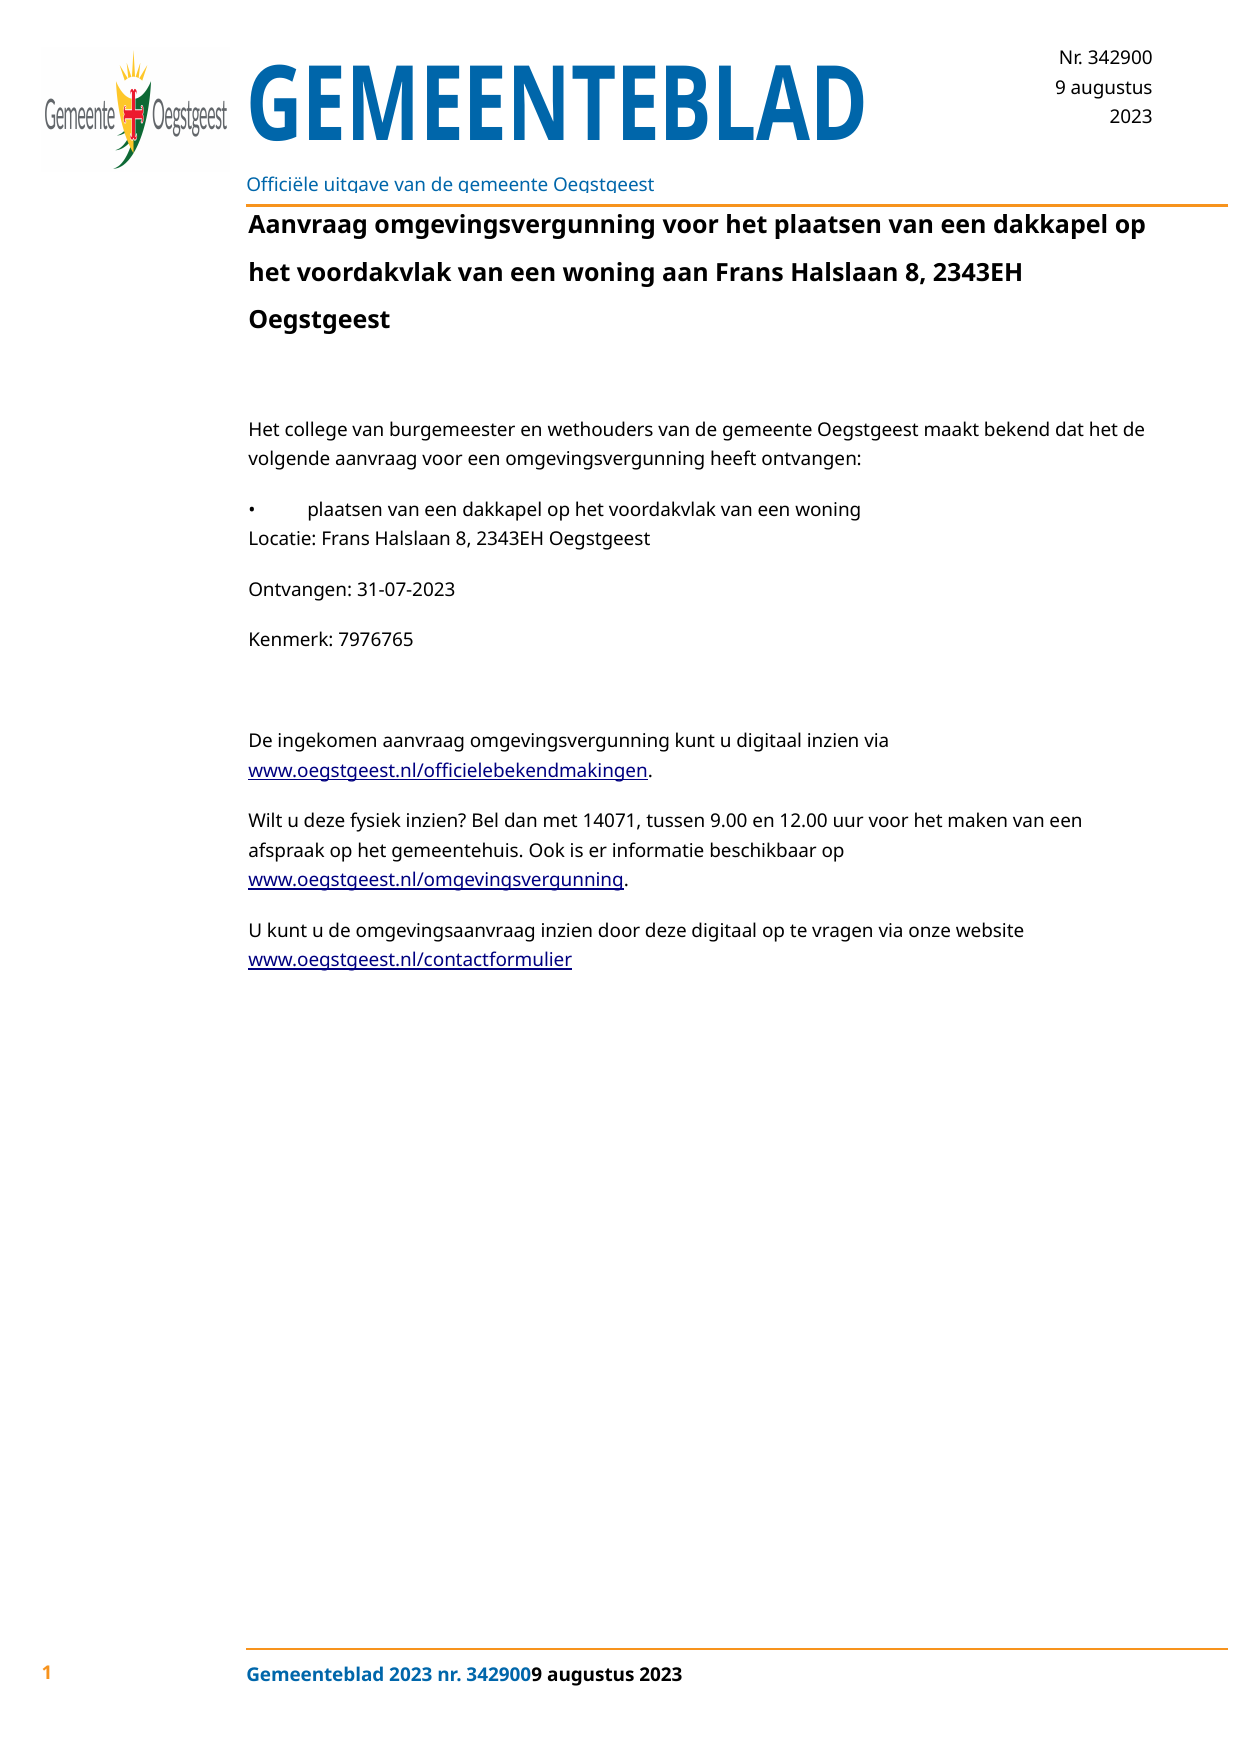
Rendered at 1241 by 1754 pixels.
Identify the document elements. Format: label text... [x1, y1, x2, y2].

text U kunt u de omgevingsaanvraag inzien door deze digitaal op te vragen via onze website www.oegstgeest.nl/contactformulier [248, 917, 1152, 972]
text Aanvraag omgevingsvergunning voor het plaatsen van een dakkapel op het voordakvlak van een woning aan Frans Halslaan 8, 2343EH Oegstgeest [248, 207, 1152, 336]
text Het college van burgemeester en wethouders van de gemeente Oegstgeest maakt bekend dat het de volgende aanvraag voor een omgevingsvergunning heeft ontvangen: [248, 416, 1152, 471]
text Ontvangen: 31-07-2023 [248, 576, 1152, 602]
text Wilt u deze fysiek inzien? Bel dan met 14071, tussen 9.00 en 12.00 uur voor het maken van een afspraak op het gemeentehuis. Ook is er informatie beschikbaar op www.oegstgeest.nl/omgevingsvergunning. [248, 807, 1152, 892]
text Locatie: Frans Halslaan 8, 2343EH Oegstgeest [248, 526, 1152, 551]
picture [41, 47, 231, 172]
text De ingekomen aanvraag omgevingsvergunning kunt u digitaal inzien via www.oegstgeest.nl/officielebekendmakingen. [248, 727, 1152, 782]
list plaatsen van een dakkapel op het voordakvlak van een woning [248, 496, 1152, 522]
text Kenmerk: 7976765 [248, 626, 1152, 652]
